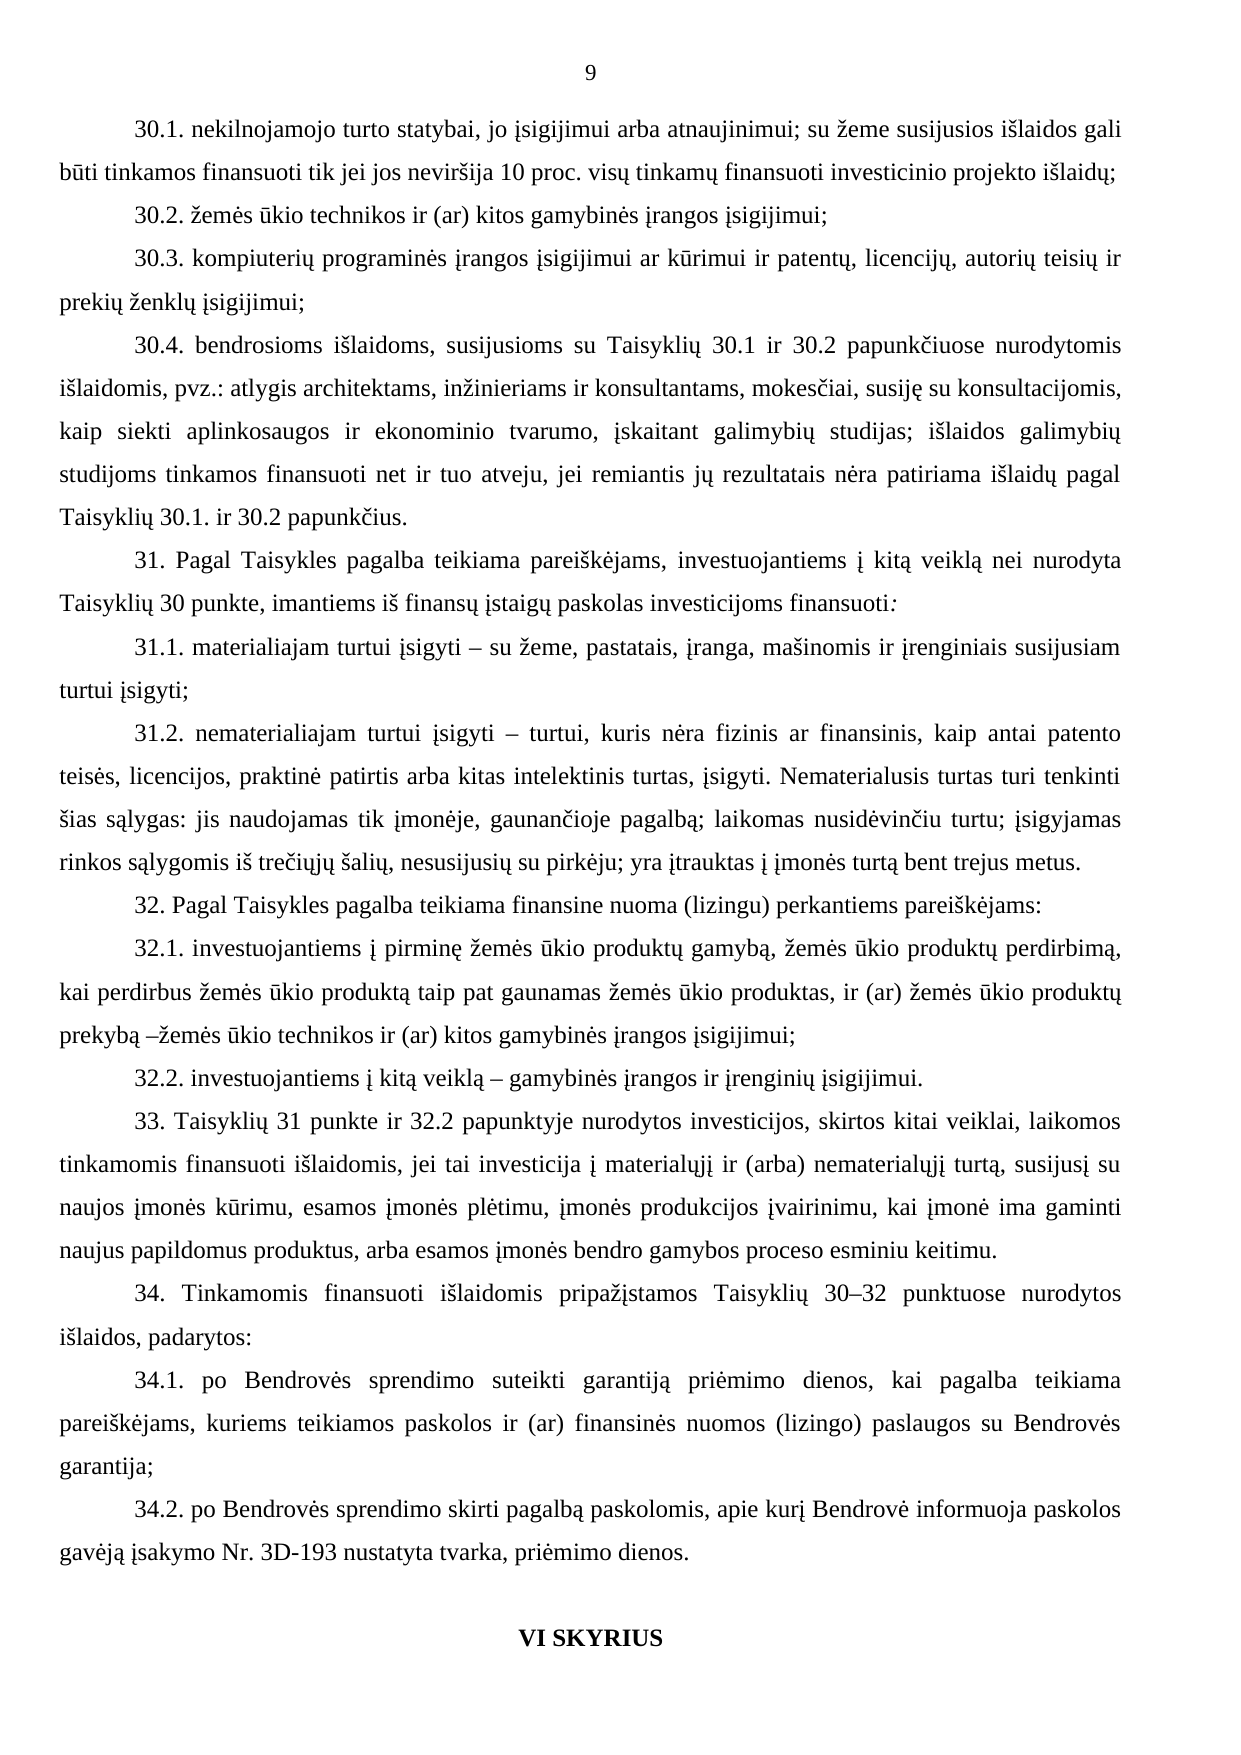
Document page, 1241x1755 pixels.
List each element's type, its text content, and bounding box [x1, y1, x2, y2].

text 31.1. materialiajam turtui įsigyti – su žeme, pastatais, įranga, mašinomis ir įrenginiais susijusiam turtui įsigyti; [59, 632, 1122, 703]
text 34.2. po Bendrovės sprendimo skirti pagalbą paskolomis, apie kurį Bendrovė informuoja paskolos gavėją įsakymo Nr. 3D-193 nustatyta tvarka, priėmimo dienos. [59, 1494, 1122, 1566]
text 32.1. investuojantiems į pirminę žemės ūkio produktų gamybą, žemės ūkio produktų perdirbimą, kai perdirbus žemės ūkio produktą taip pat gaunamas žemės ūkio produktas, ir (ar) žemės ūkio produktų prekybą –žemės ūkio technikos ir (ar) kitos gamybinės įrangos įsigijimui; [59, 933, 1122, 1048]
text 30.2. žemės ūkio technikos ir (ar) kitos gamybinės įrangos įsigijimui; [59, 200, 1122, 229]
text 31.2. nematerialiajam turtui įsigyti – turtui, kuris nėra fizinis ar finansinis, kaip antai patento teisės, licencijos, praktinė patirtis arba kitas intelektinis turtas, įsigyti. Nematerialusis turtas turi tenkinti šias sąlygas: jis naudojamas tik įmonėje, gaunančioje pagalbą; laikomas nusidėvinčiu turtu; įsigyjamas rinkos sąlygomis iš trečiųjų šalių, nesusijusių su pirkėju; yra įtrauktas į įmonės turtą bent trejus metus. [59, 718, 1122, 876]
text VI SKYRIUS [59, 1623, 1122, 1652]
text 32. Pagal Taisykles pagalba teikiama finansine nuoma (lizingu) perkantiems pareiškėjams: [59, 890, 1122, 919]
text 31. Pagal Taisykles pagalba teikiama pareiškėjams, investuojantiems į kitą veiklą nei nurodyta Taisyklių 30 punkte, imantiems iš finansų įstaigų paskolas investicijoms finansuoti: [59, 545, 1122, 617]
text 30.4. bendrosioms išlaidoms, susijusioms su Taisyklių 30.1 ir 30.2 papunkčiuose nurodytomis išlaidomis, pvz.: atlygis architektams, inžinieriams ir konsultantams, mokesčiai, susiję su konsultacijomis, kaip siekti aplinkosaugos ir ekonominio tvarumo, įskaitant galimybių studijas; išlaidos galimybių studijoms tinkamos finansuoti net ir tuo atveju, jei remiantis jų rezultatais nėra patiriama išlaidų pagal Taisyklių 30.1. ir 30.2 papunkčius. [59, 330, 1122, 531]
text 30.3. kompiuterių programinės įrangos įsigijimui ar kūrimui ir patentų, licencijų, autorių teisių ir prekių ženklų įsigijimui; [59, 243, 1122, 315]
text 32.2. investuojantiems į kitą veiklą – gamybinės įrangos ir įrenginių įsigijimui. [59, 1063, 1122, 1092]
text 34. Tinkamomis finansuoti išlaidomis pripažįstamos Taisyklių 30–32 punktuose nurodytos išlaidos, padarytos: [59, 1278, 1122, 1350]
text 33. Taisyklių 31 punkte ir 32.2 papunktyje nurodytos investicijos, skirtos kitai veiklai, laikomos tinkamomis finansuoti išlaidomis, jei tai investicija į materialųjį ir (arba) nematerialųjį turtą, susijusį su naujos įmonės kūrimu, esamos įmonės plėtimu, įmonės produkcijos įvairinimu, kai įmonė ima gaminti naujus papildomus produktus, arba esamos įmonės bendro gamybos proceso esminiu keitimu. [59, 1106, 1122, 1264]
text 34.1. po Bendrovės sprendimo suteikti garantiją priėmimo dienos, kai pagalba teikiama pareiškėjams, kuriems teikiamos paskolos ir (ar) finansinės nuomos (lizingo) paslaugos su Bendrovės garantija; [59, 1365, 1122, 1480]
text 30.1. nekilnojamojo turto statybai, jo įsigijimui arba atnaujinimui; su žeme susijusios išlaidos gali būti tinkamos finansuoti tik jei jos neviršija 10 proc. visų tinkamų finansuoti investicinio projekto išlaidų; [59, 114, 1122, 186]
